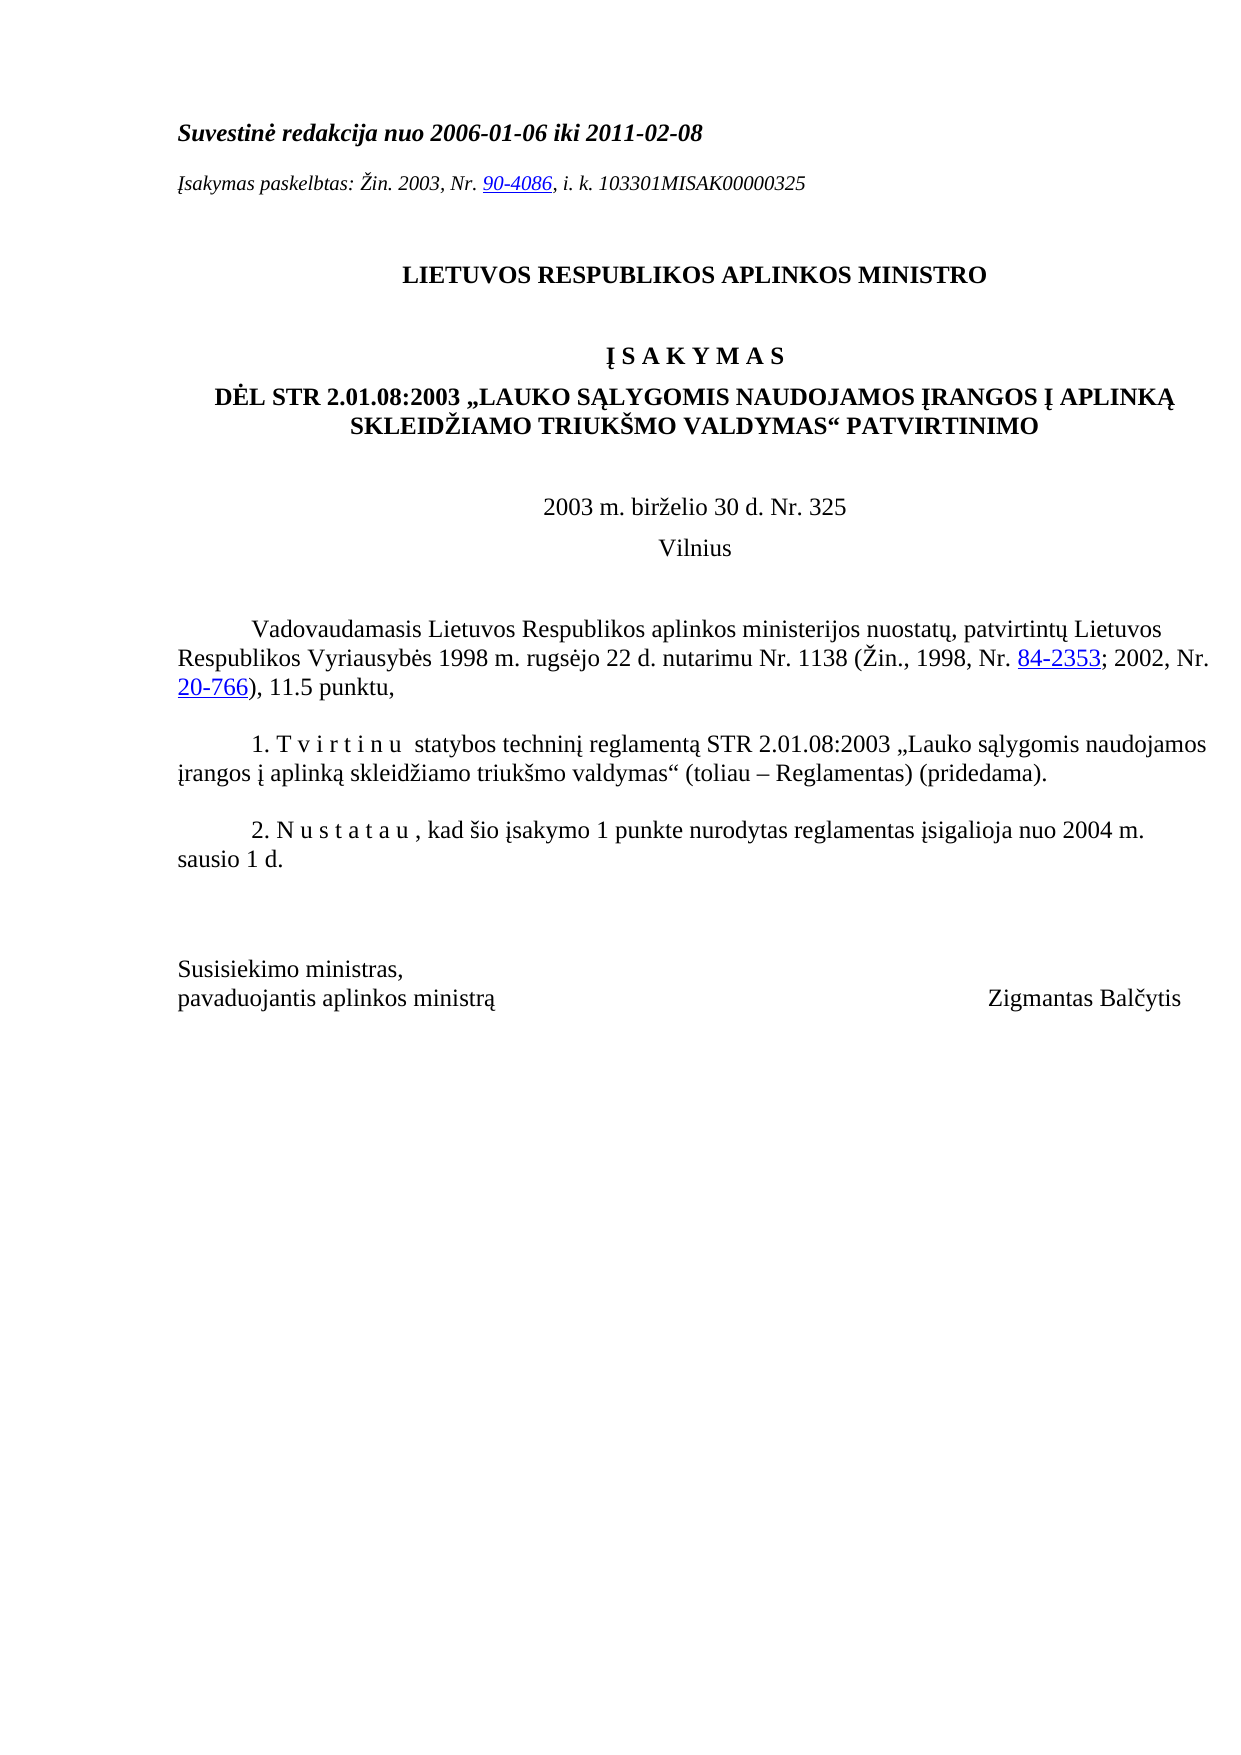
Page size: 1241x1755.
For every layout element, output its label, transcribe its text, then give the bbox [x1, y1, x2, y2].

text DĖL STR 2.01.08:2003 „LAUKO SĄLYGOMIS NAUDOJAMOS ĮRANGOS Į APLINKĄ SKLEIDŽIAMO TRIUKŠMO VALDYMAS“ PATVIRTINIMO [177, 382, 1212, 439]
text Vilnius [177, 533, 1212, 562]
text Į S A K Y M A S [177, 341, 1212, 370]
text LIETUVOS RESPUBLIKOS APLINKOS MINISTRO [177, 260, 1212, 288]
text Vadovaudamasis Lietuvos Respublikos aplinkos ministerijos nuostatų, patvirtintų Lietuvos Respublikos Vyriausybės 1998 m. rugsėjo 22 d. nutarimu Nr. 1138 (Žin., 1998, Nr. 84-2353; 2002, Nr. 20-766), 11.5 punktu, [177, 614, 1212, 701]
text 1. Tvirtinu statybos techninį reglamentą STR 2.01.08:2003 „Lauko sąlygomis naudojamos įrangos į aplinką skleidžiamo triukšmo valdymas“ (toliau – Reglamentas) (pridedama). [177, 729, 1212, 787]
text 2. Nustatau, kad šio įsakymo 1 punkte nurodytas reglamentas įsigalioja nuo 2004 m. sausio 1 d. [177, 816, 1212, 873]
text Susisiekimo ministras, [177, 954, 1181, 983]
text pavaduojantis aplinkos ministrą Zigmantas Balčytis [177, 983, 1181, 1012]
text 2003 m. birželio 30 d. Nr. 325 [177, 492, 1212, 521]
text Įsakymas paskelbtas: Žin. 2003, Nr. 90-4086, i. k. 103301MISAK00000325 [177, 171, 1181, 195]
text Suvestinė redakcija nuo 2006-01-06 iki 2011-02-08 [177, 118, 1181, 147]
